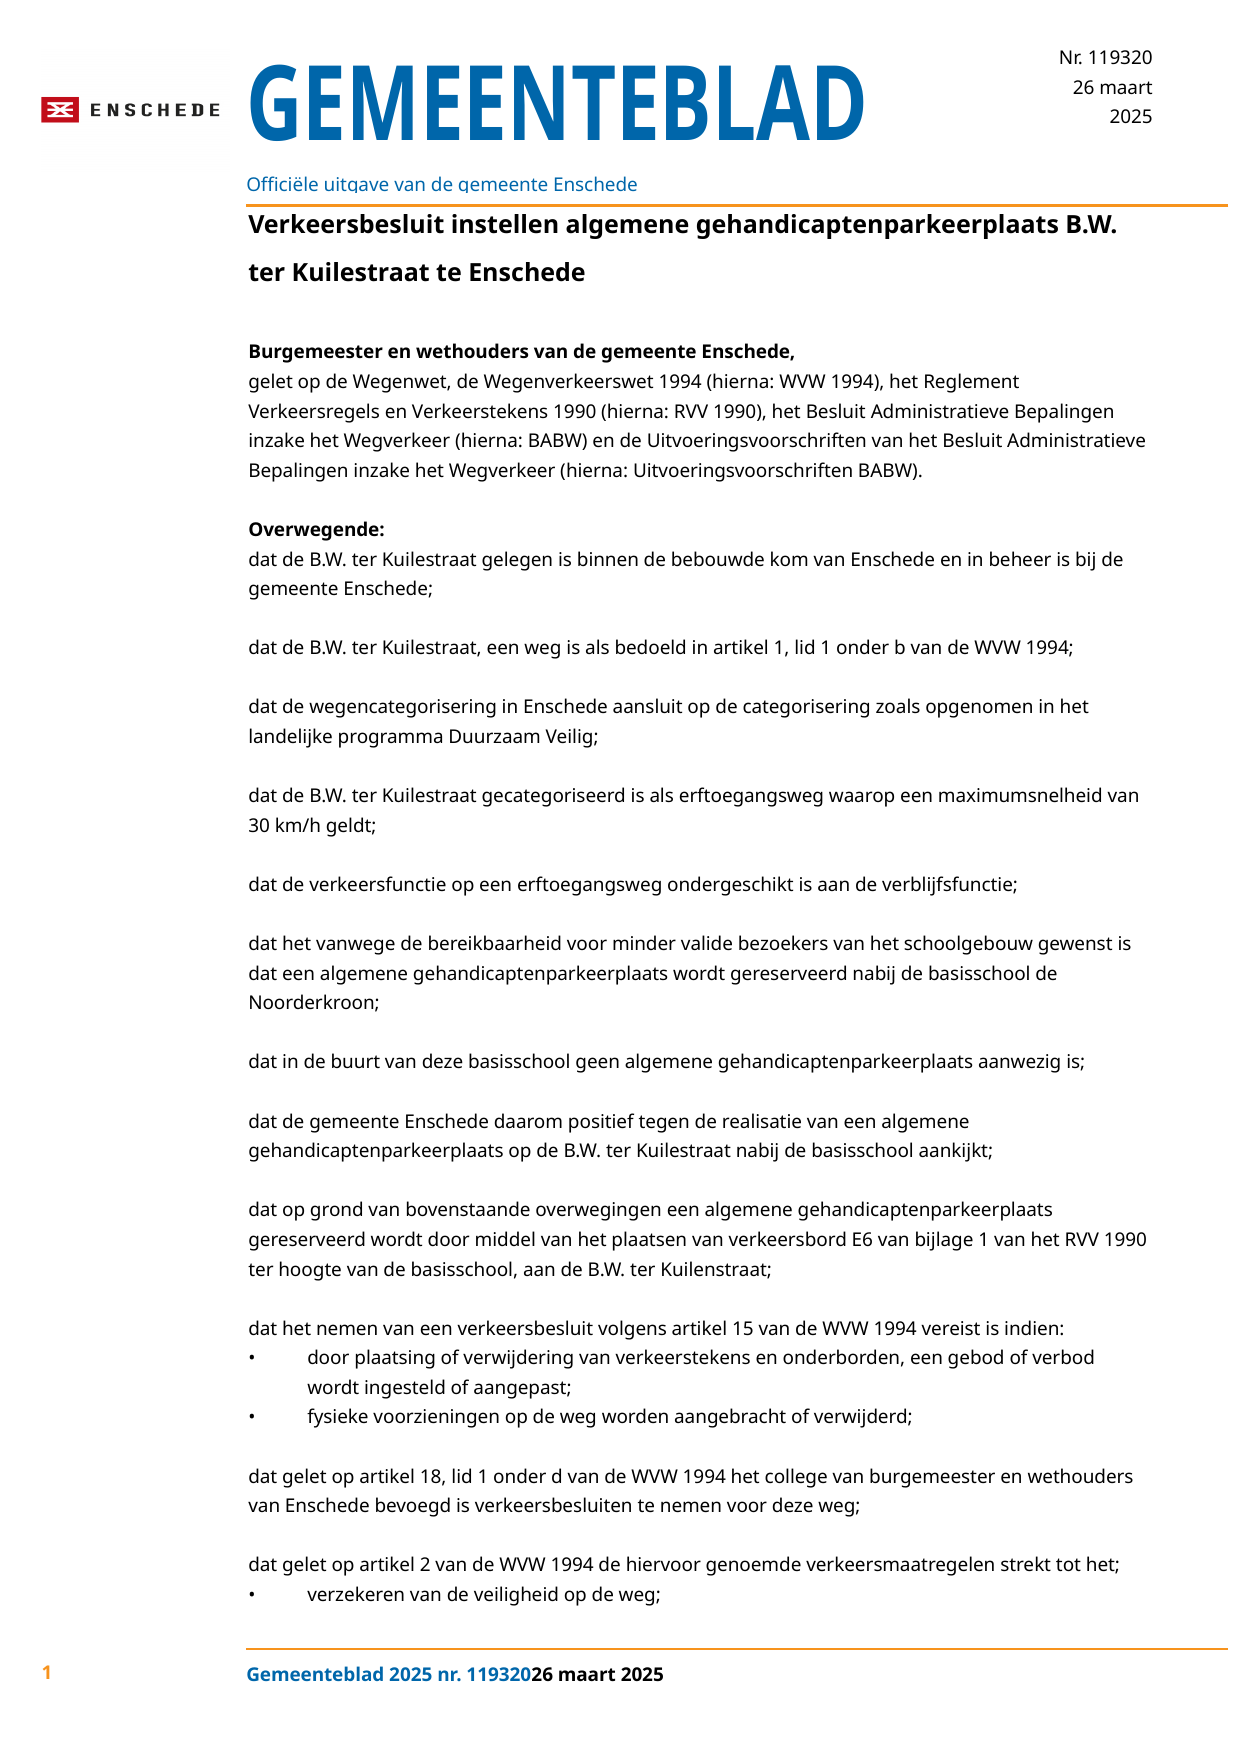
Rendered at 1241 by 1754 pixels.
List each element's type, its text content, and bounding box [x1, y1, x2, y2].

text dat de verkeersfunctie op een erftoegangsweg ondergeschikt is aan de verblijfsfunctie; [248, 871, 1152, 897]
text dat in de buurt van deze basisschool geen algemene gehandicaptenparkeerplaats aanwezig is; [248, 1049, 1152, 1074]
text dat het vanwege de bereikbaarheid voor minder valide bezoekers van het schoolgebouw gewenst is dat een algemene gehandicaptenparkeerplaats wordt gereserveerd nabij de basisschool de Noorderkroon; [248, 930, 1152, 1015]
text dat gelet op artikel 18, lid 1 onder d van de WVW 1994 het college van burgemeester en wethouders van Enschede bevoegd is verkeersbesluiten te nemen voor deze weg; [248, 1463, 1152, 1518]
text dat de B.W. ter Kuilestraat gecategoriseerd is als erftoegangsweg waarop een maximumsnelheid van 30 km/h geldt; [248, 782, 1152, 838]
text Verkeersbesluit instellen algemene gehandicaptenparkeerplaats B.W. ter Kuilestraat te Enschede [248, 207, 1152, 288]
text Overwegende: [248, 516, 1152, 542]
picture [41, 47, 231, 172]
list verzekeren van de veiligheid op de weg; [248, 1581, 1152, 1607]
list fysieke voorzieningen op de weg worden aangebracht of verwijderd; [248, 1404, 1152, 1429]
list door plaatsing of verwijdering van verkeerstekens en onderborden, een gebod of verbod wordt ingesteld of aangepast; [248, 1344, 1152, 1400]
text gelet op de Wegenwet, de Wegenverkeerswet 1994 (hierna: WVW 1994), het Reglement Verkeersregels en Verkeerstekens 1990 (hierna: RVV 1990), het Besluit Administratieve Bepalingen inzake het Wegverkeer (hierna: BABW) en de Uitvoeringsvoorschriften van het Besluit Administratieve Bepalingen inzake het Wegverkeer (hierna: Uitvoeringsvoorschriften BABW). [248, 368, 1152, 483]
text Burgemeester en wethouders van de gemeente Enschede, [248, 339, 1152, 364]
text dat de wegencategorisering in Enschede aansluit op de categorisering zoals opgenomen in het landelijke programma Duurzaam Veilig; [248, 694, 1152, 749]
text dat gelet op artikel 2 van de WVW 1994 de hiervoor genoemde verkeersmaatregelen strekt tot het; [248, 1552, 1152, 1577]
text dat het nemen van een verkeersbesluit volgens artikel 15 van de WVW 1994 vereist is indien: [248, 1315, 1152, 1341]
text dat de B.W. ter Kuilestraat gelegen is binnen de bebouwde kom van Enschede en in beheer is bij de gemeente Enschede; [248, 546, 1152, 601]
text dat de B.W. ter Kuilestraat, een weg is als bedoeld in artikel 1, lid 1 onder b van de WVW 1994; [248, 634, 1152, 660]
text dat op grond van bovenstaande overwegingen een algemene gehandicaptenparkeerplaats gereserveerd wordt door middel van het plaatsen van verkeersbord E6 van bijlage 1 van het RVV 1990 ter hoogte van de basisschool, aan de B.W. ter Kuilenstraat; [248, 1197, 1152, 1281]
text dat de gemeente Enschede daarom positief tegen de realisatie van een algemene gehandicaptenparkeerplaats op de B.W. ter Kuilestraat nabij de basisschool aankijkt; [248, 1108, 1152, 1163]
